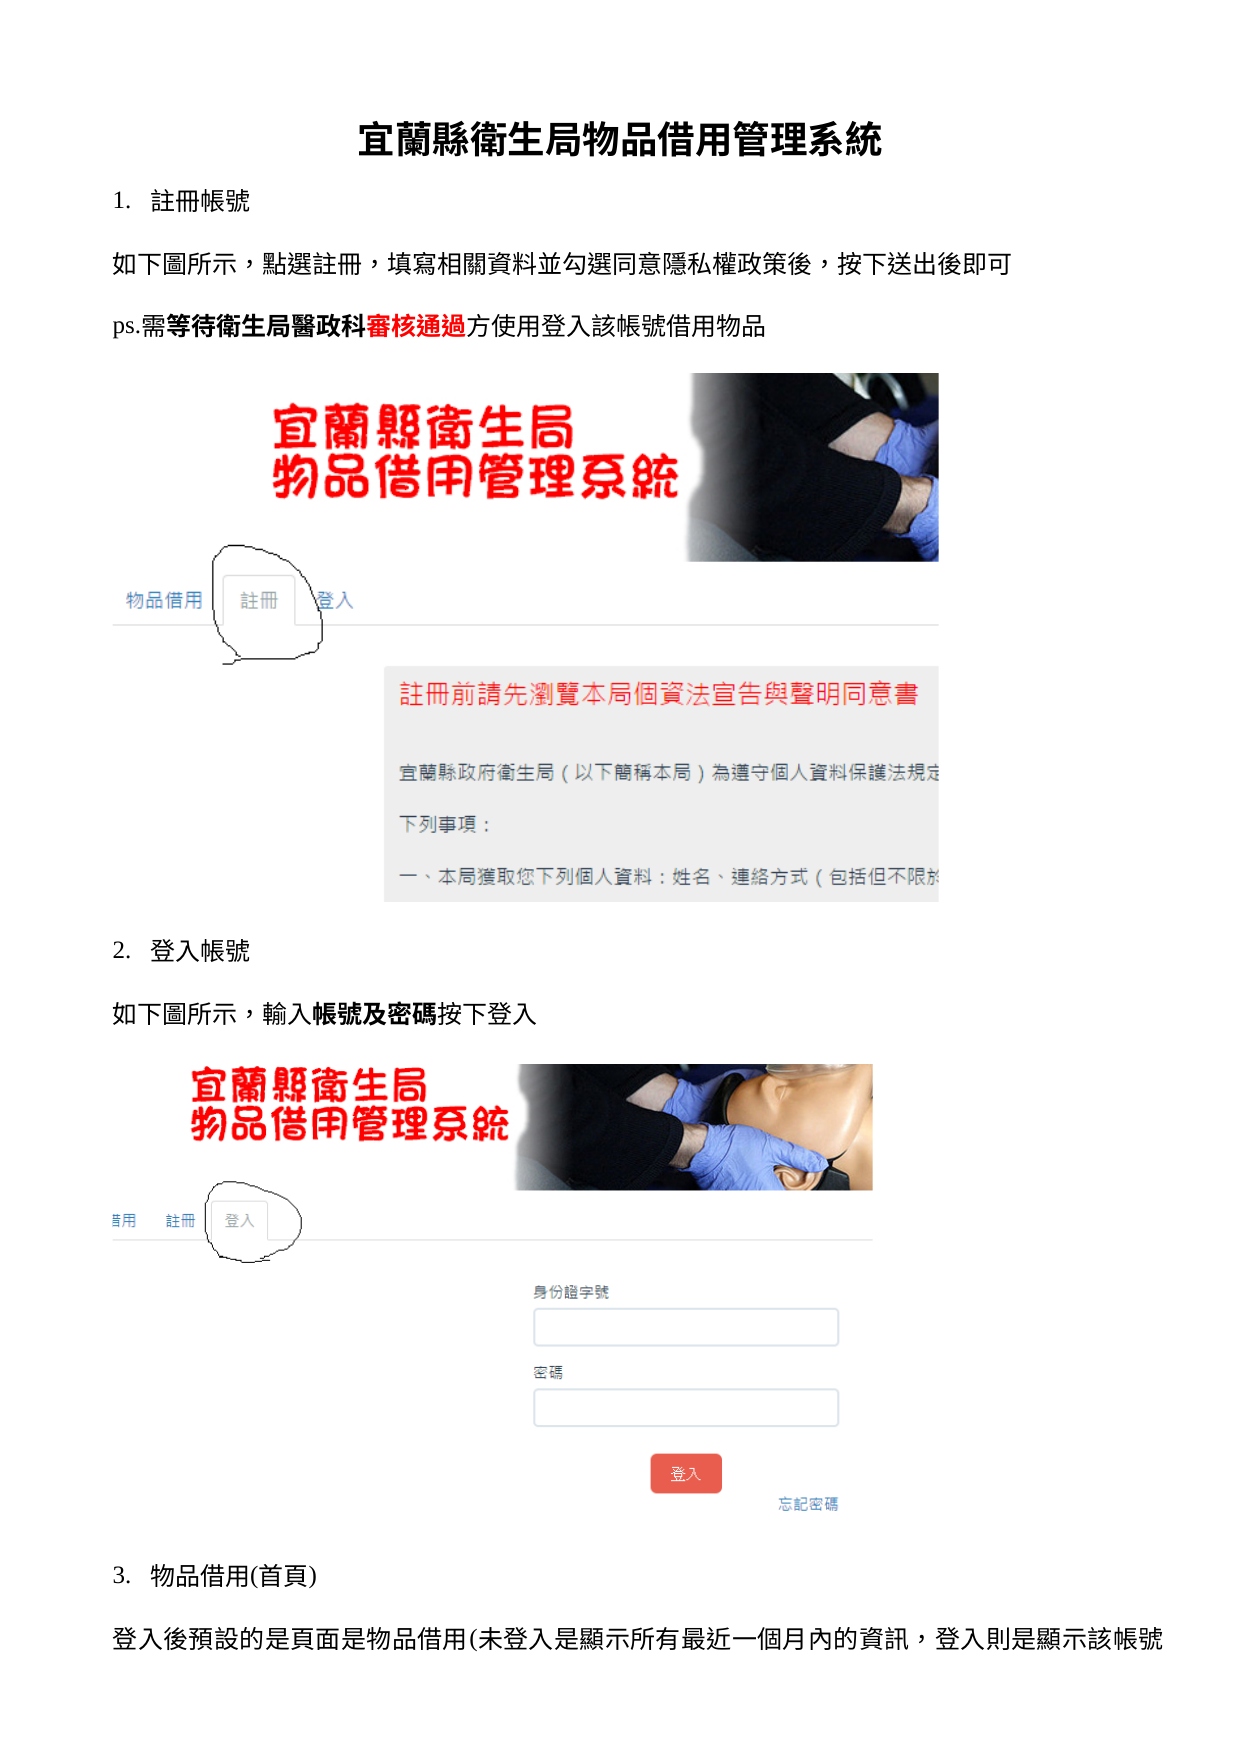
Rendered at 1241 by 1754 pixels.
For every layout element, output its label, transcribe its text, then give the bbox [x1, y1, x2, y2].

list 登入帳號 [112, 908, 1165, 971]
list 註冊帳號 [112, 158, 1165, 221]
list 物品借用(首頁) [112, 1533, 1165, 1596]
text 登入後預設的是頁面是物品借用(未登入是顯示所有最近一個月內的資訊，登入則是顯示該帳號 [112, 1596, 1165, 1658]
text 如下圖所示，輸入帳號及密碼按下登入 [112, 971, 1165, 1033]
text 如下圖所示，點選註冊，填寫相關資料並勾選同意隱私權政策後，按下送出後即可 [112, 221, 1165, 283]
text ps.需等待衛生局醫政科審核通過方使用登入該帳號借用物品 [112, 283, 1165, 346]
text 宜蘭縣衛生局物品借用管理系統 [75, 96, 1165, 158]
